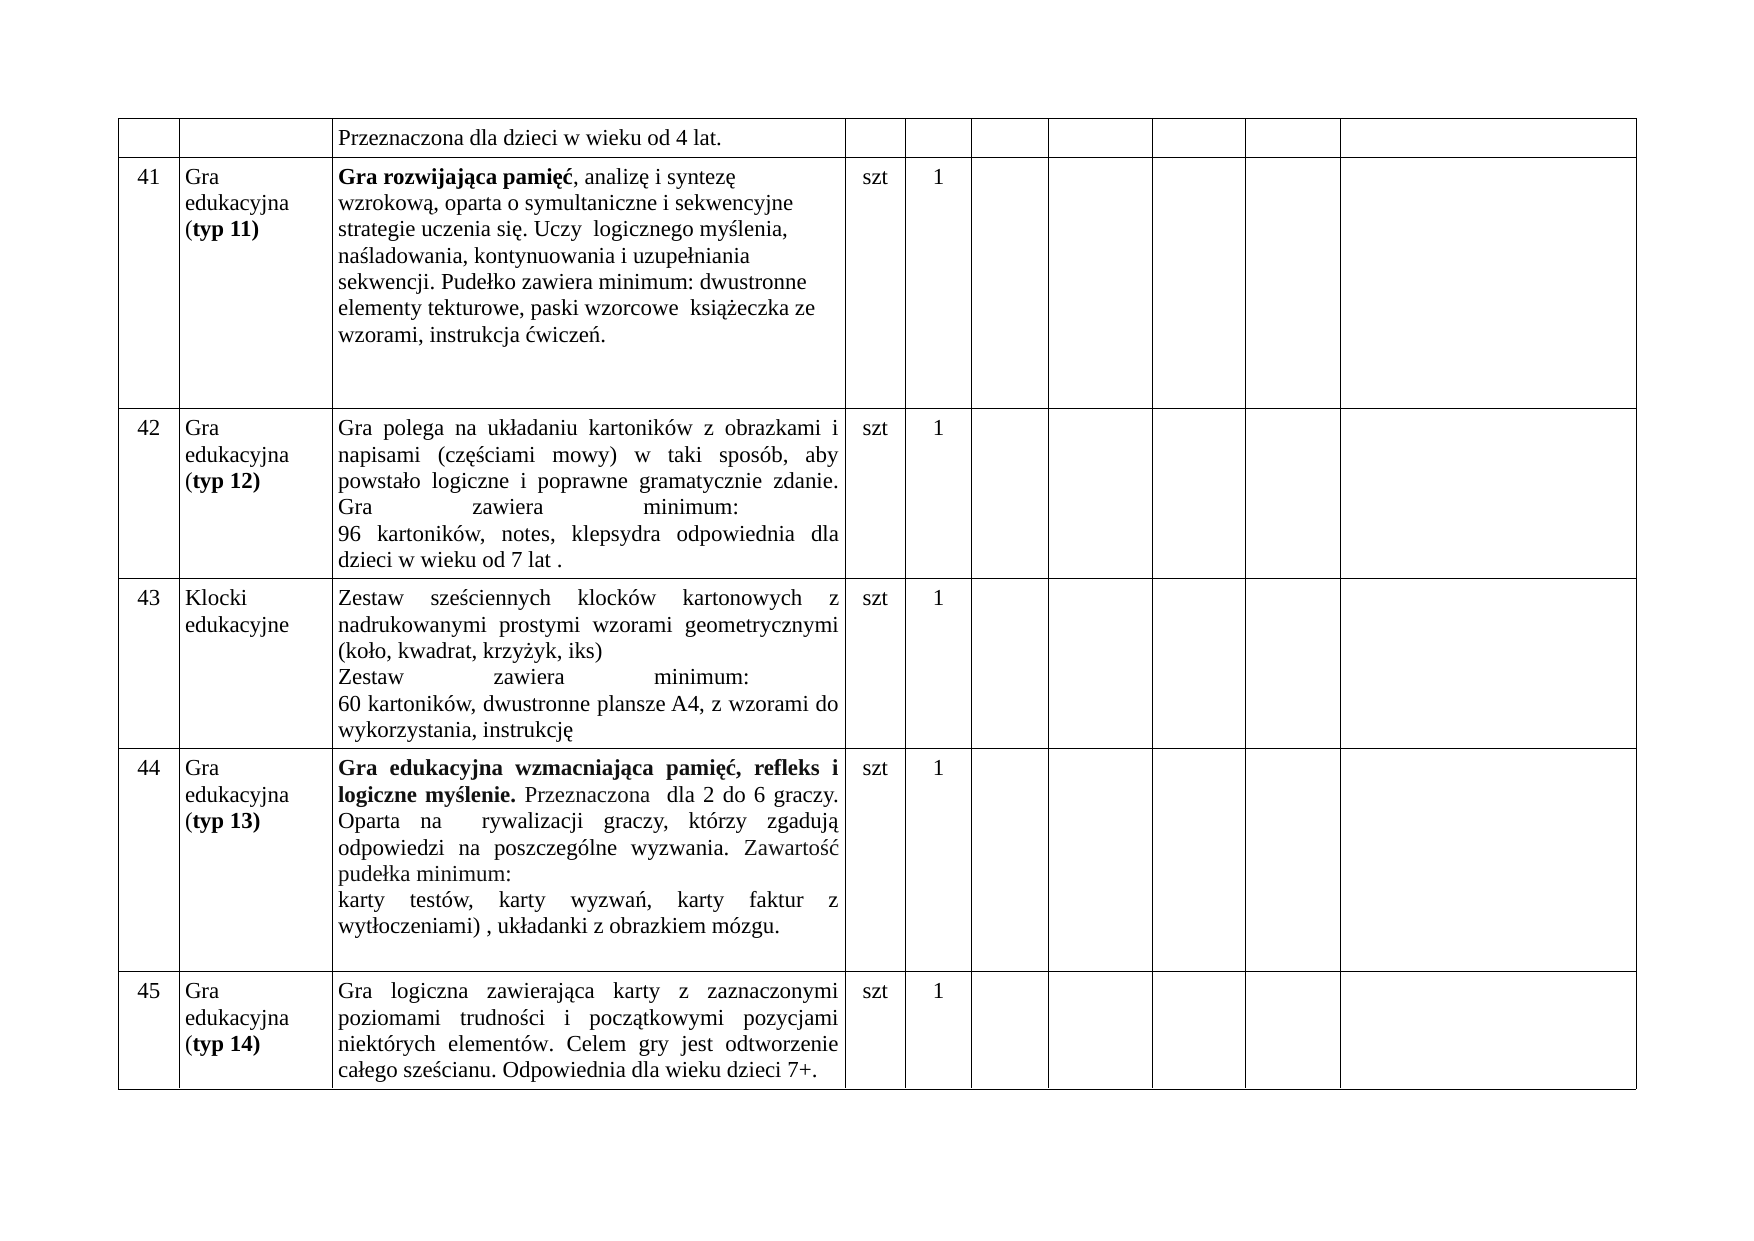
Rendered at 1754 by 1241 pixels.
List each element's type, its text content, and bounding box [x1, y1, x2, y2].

table_cell Gra logiczna zawierająca karty z zaznaczonymi poziomami trudności i początkowymi pozycjami niektórych elementów. Celem gry jest odtworzenie całego sześcianu. Odpowiednia dla wieku dzieci 7+. [333, 972, 845, 1088]
table_cell [1341, 749, 1636, 971]
table_cell szt [846, 749, 905, 971]
table_cell 1 [906, 749, 971, 971]
table_cell [972, 972, 1048, 1088]
table_cell [1341, 158, 1636, 408]
table_cell Gra edukacyjna (typ 11) [180, 158, 332, 408]
table_cell 1 [906, 972, 971, 1088]
table_cell 1 [906, 409, 971, 578]
table_cell [972, 749, 1048, 971]
table_cell [972, 579, 1048, 748]
table_cell [1246, 409, 1340, 578]
table_cell Gra edukacyjna (typ 14) [180, 972, 332, 1088]
table_cell Gra edukacyjna (typ 12) [180, 409, 332, 578]
table_cell [1246, 119, 1340, 156]
table_cell [1246, 749, 1340, 971]
table_cell [1246, 972, 1340, 1088]
table_cell 45 [119, 972, 179, 1088]
table_cell [1153, 119, 1245, 156]
table_cell [1246, 158, 1340, 408]
table_cell Zestaw sześciennych klocków kartonowych z nadrukowanymi prostymi wzorami geometrycznymi (koło, kwadrat, krzyżyk, iks) Zestaw zawiera minimum: 60 kartoników, dwustronne plansze A4, z wzorami do wykorzystania, instrukcję [333, 579, 845, 748]
table_cell [1049, 119, 1152, 156]
table_cell 1 [906, 579, 971, 748]
table_cell Gra rozwijająca pamięć, analizę i syntezę wzrokową, oparta o symultaniczne i sekwencyjne strategie uczenia się. Uczy logicznego myślenia, naśladowania, kontynuowania i uzupełniania sekwencji. Pudełko zawiera minimum: dwustronne elementy tekturowe, paski wzorcowe książeczka ze wzorami, instrukcja ćwiczeń. [333, 158, 845, 408]
table_cell [1153, 409, 1245, 578]
table_cell [906, 119, 971, 156]
table_cell [1341, 972, 1636, 1088]
table_cell [119, 119, 179, 156]
table_cell szt [846, 579, 905, 748]
table_cell 41 [119, 158, 179, 408]
table_cell Klocki edukacyjne [180, 579, 332, 748]
table_cell [1153, 579, 1245, 748]
table_cell [846, 119, 905, 156]
table_cell [1153, 972, 1245, 1088]
table_cell [972, 158, 1048, 408]
table_cell [1049, 158, 1152, 408]
table_cell [972, 119, 1048, 156]
table_cell [1049, 579, 1152, 748]
table_cell [1153, 749, 1245, 971]
table_cell Gra polega na układaniu kartoników z obrazkami i napisami (częściami mowy) w taki sposób, aby powstało logiczne i poprawne gramatycznie zdanie. Gra zawiera minimum: 96 kartoników, notes, klepsydra odpowiednia dla dzieci w wieku od 7 lat . [333, 409, 845, 578]
table_cell [1341, 119, 1636, 156]
table_cell [1341, 409, 1636, 578]
table_cell 42 [119, 409, 179, 578]
table_cell [180, 119, 332, 156]
table_cell szt [846, 972, 905, 1088]
table_cell Gra edukacyjna wzmacniająca pamięć, refleks i logiczne myślenie. Przeznaczona dla 2 do 6 graczy. Oparta na rywalizacji graczy, którzy zgadują odpowiedzi na poszczególne wyzwania. Zawartość pudełka minimum: karty testów, karty wyzwań, karty faktur z wytłoczeniami) , układanki z obrazkiem mózgu. [333, 749, 845, 971]
table_cell szt [846, 158, 905, 408]
table_cell [972, 409, 1048, 578]
table_cell [1246, 579, 1340, 748]
table_cell 43 [119, 579, 179, 748]
table_cell [1153, 158, 1245, 408]
table_cell Gra edukacyjna (typ 13) [180, 749, 332, 971]
table_cell [1341, 579, 1636, 748]
table_cell [1049, 749, 1152, 971]
table_cell Przeznaczona dla dzieci w wieku od 4 lat. [333, 119, 845, 156]
table_cell 44 [119, 749, 179, 971]
table_cell [1049, 409, 1152, 578]
table_cell [1049, 972, 1152, 1088]
table_cell 1 [906, 158, 971, 408]
table_cell szt [846, 409, 905, 578]
